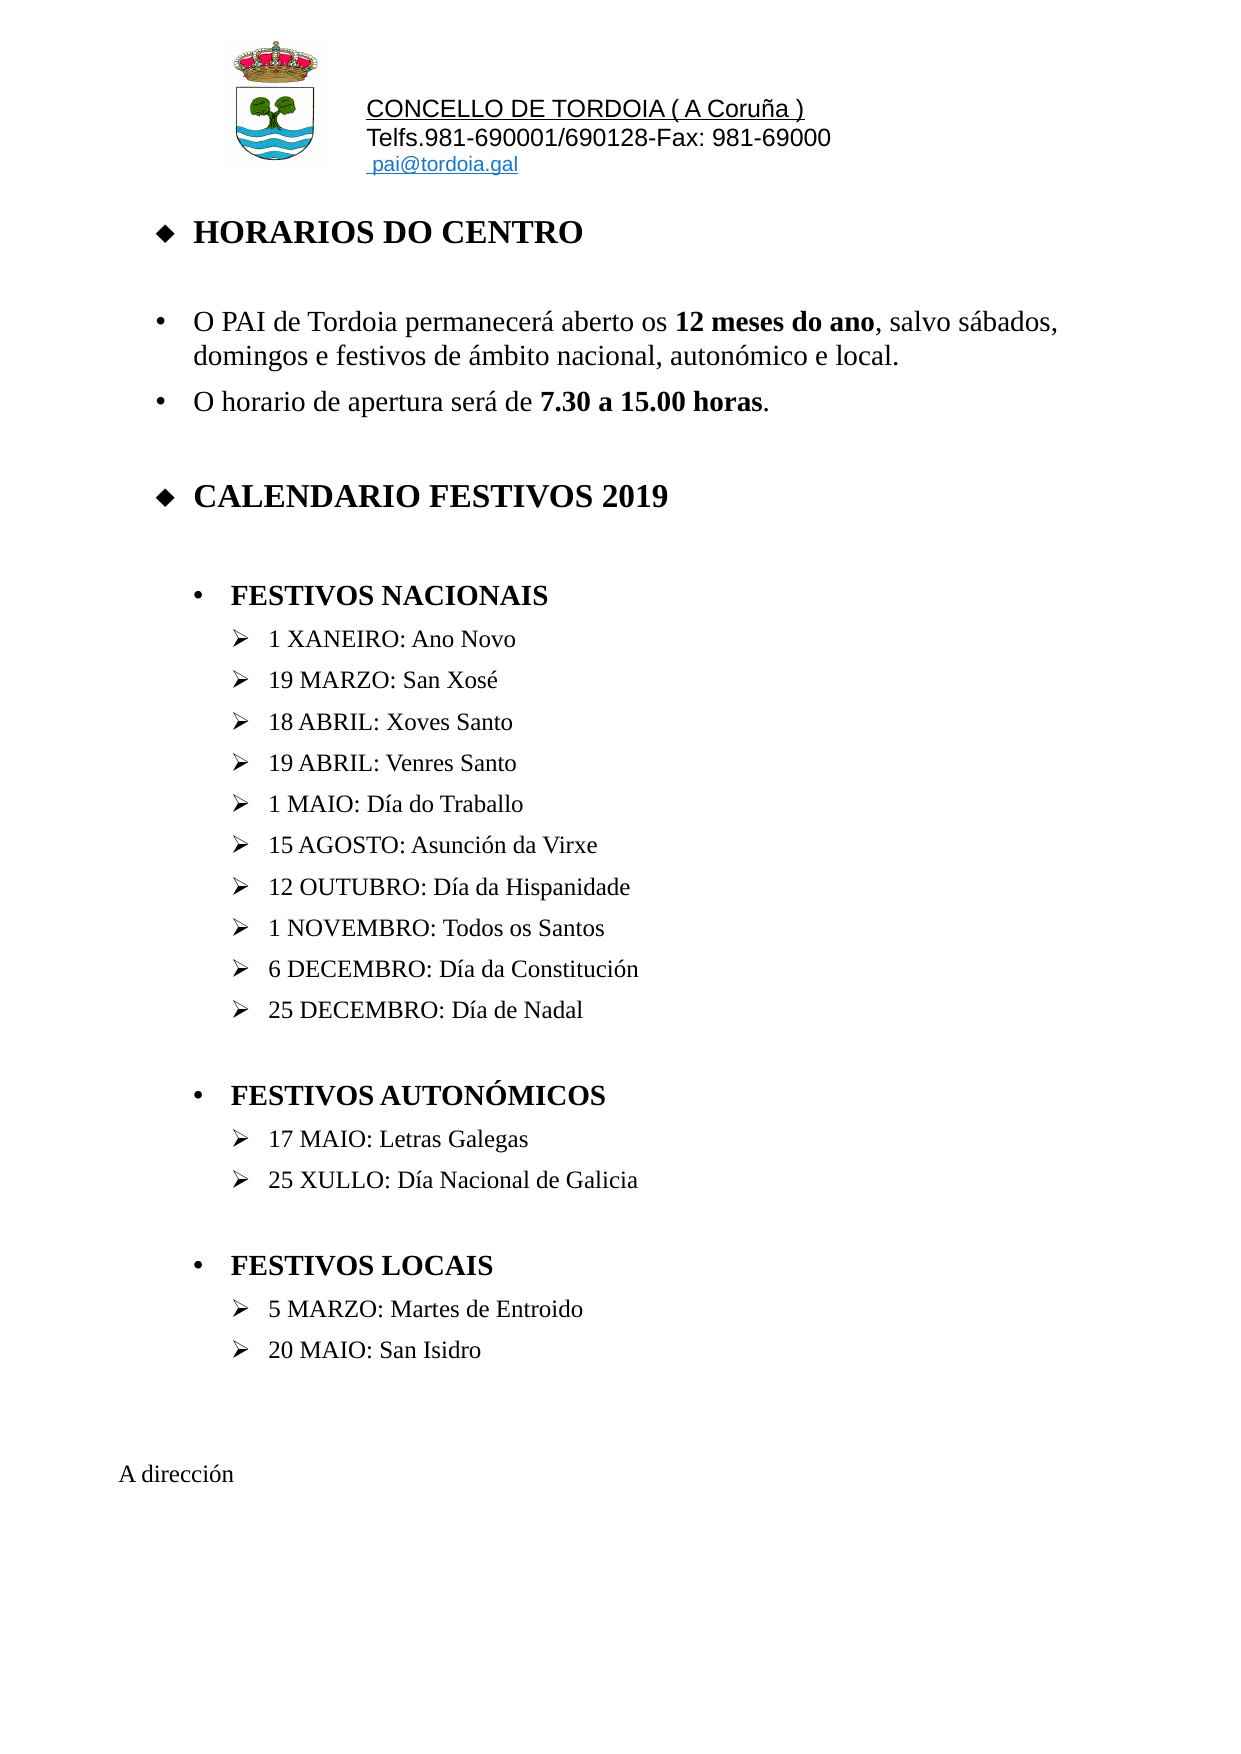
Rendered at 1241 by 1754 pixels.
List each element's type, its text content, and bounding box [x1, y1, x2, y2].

list FESTIVOS AUTONÓMICOS [193, 1078, 1122, 1112]
list 1 XANEIRO: Ano Novo [231, 624, 1122, 653]
list 12 OUTUBRO: Día da Hispanidade [231, 872, 1122, 901]
picture [222, 37, 327, 166]
list FESTIVOS LOCAIS [193, 1248, 1122, 1282]
list 25 XULLO: Día Nacional de Galicia [231, 1165, 1122, 1194]
list 19 ABRIL: Venres Santo [231, 748, 1122, 777]
list HORARIOS DO CENTRO [156, 212, 1122, 251]
list O PAI de Tordoia permanecerá aberto os 12 meses do ano, salvo sábados, domingos e festivos de ámbito nacional, autonómico e local. [156, 304, 1122, 372]
list 15 AGOSTO: Asunción da Virxe [231, 831, 1122, 859]
list 25 DECEMBRO: Día de Nadal [231, 996, 1122, 1024]
list 5 MARZO: Martes de Entroido [231, 1294, 1122, 1323]
list 17 MAIO: Letras Galegas [231, 1124, 1122, 1153]
list FESTIVOS NACIONAIS [193, 578, 1122, 612]
list O horario de apertura será de 7.30 a 15.00 horas. [156, 384, 1122, 418]
list 1 MAIO: Día do Traballo [231, 789, 1122, 818]
list CALENDARIO FESTIVOS 2019 [156, 476, 1122, 515]
list 19 MARZO: San Xosé [231, 666, 1122, 694]
list 6 DECEMBRO: Día da Constitución [231, 954, 1122, 983]
list 20 MAIO: San Isidro [231, 1335, 1122, 1364]
list 1 NOVEMBRO: Todos os Santos [231, 913, 1122, 942]
text A dirección [118, 1459, 1122, 1488]
list 18 ABRIL: Xoves Santo [231, 707, 1122, 736]
